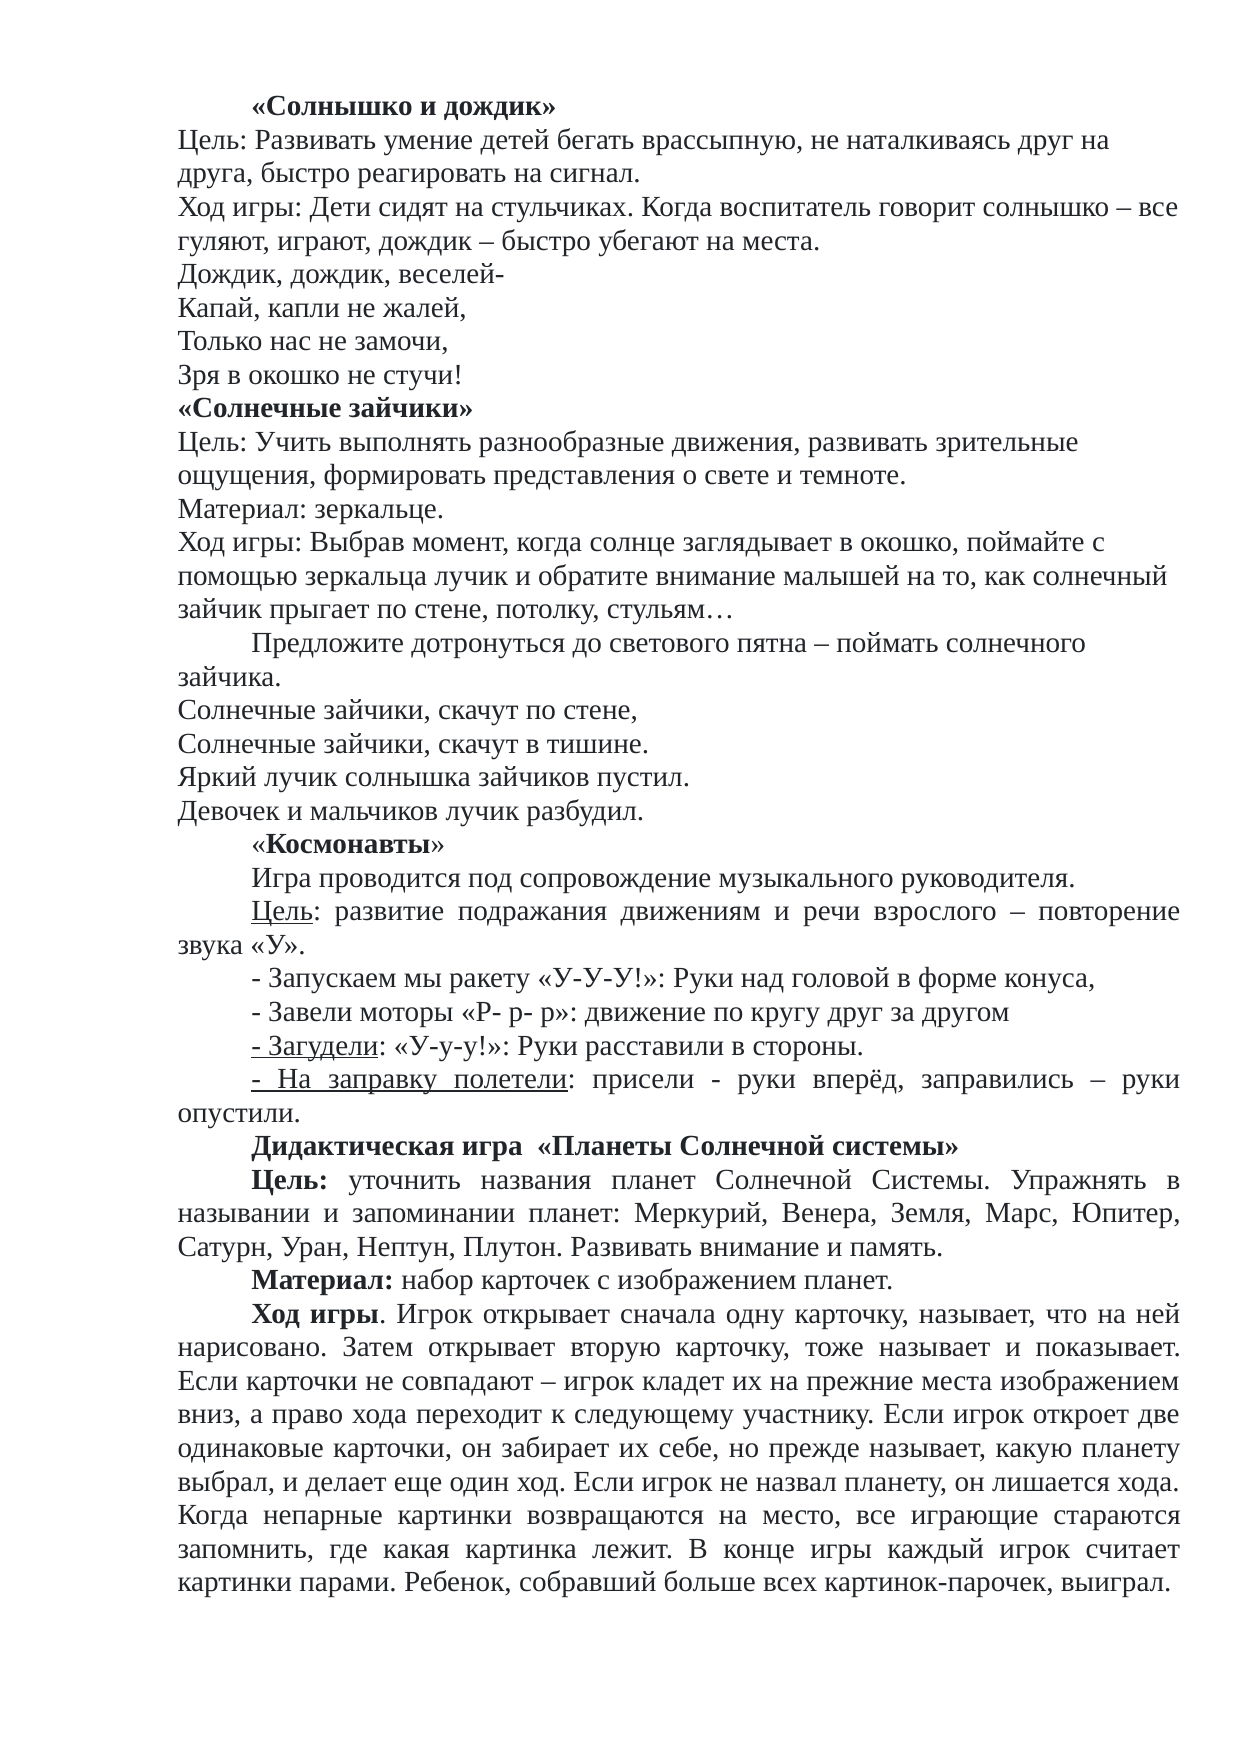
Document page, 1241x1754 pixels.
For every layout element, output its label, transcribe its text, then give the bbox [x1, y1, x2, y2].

text Игра проводится под сопровождение музыкального руководителя. [177, 860, 1181, 893]
text - На заправку полетели: присели - руки вперёд, заправились – руки опустили. [177, 1061, 1181, 1128]
text Цель: уточнить названия планет Солнечной Системы. Упражнять в назывании и запоминании планет: Меркурий, Венера, Земля, Марс, Юпитер, Сатурн, Уран, Нептун, Плутон. Развивать внимание и память. [177, 1162, 1181, 1262]
text Дидактическая игра «Планеты Солнечной системы» [177, 1128, 1181, 1162]
text - Завели моторы «Р- р- р»: движение по кругу друг за другом [177, 994, 1181, 1028]
text - Загудели: «У-у-у!»: Руки расставили в стороны. [177, 1028, 1181, 1061]
text Цель: развитие подражания движениям и речи взрослого – повторение звука «У». [177, 893, 1181, 961]
text «Космонавты» [177, 826, 1181, 860]
text Ход игры. Игрок открывает сначала одну карточку, называет, что на ней нарисовано. Затем открывает вторую карточку, тоже называет и показывает. Если карточки не совпадают – игрок кладет их на прежние места изображением вниз, а право хода переходит к следующему участнику. Если игрок откроет две одинаковые карточки, он забирает их себе, но прежде называет, какую планету выбрал, и делает еще один ход. Если игрок не назвал планету, он лишается хода. Когда непарные картинки возвращаются на место, все играющие стараются запомнить, где какая картинка лежит. В конце игры каждый игрок считает картинки парами. Ребенок, собравший больше всех картинок-парочек, выиграл. [177, 1296, 1181, 1598]
text Предложите дотронуться до светового пятна – поймать солнечного зайчика. Солнечные зайчики, скачут по стене, Солнечные зайчики, скачут в тишине. Яркий лучик солнышка зайчиков пустил. Девочек и мальчиков лучик разбудил. [177, 625, 1181, 826]
text Материал: набор карточек с изображением планет. [177, 1262, 1181, 1296]
text «Солнышко и дождик» Цель: Развивать умение детей бегать врассыпную, не наталкиваясь друг на друга, быстро реагировать на сигнал. Ход игры: Дети сидят на стульчиках. Когда воспитатель говорит солнышко – все гуляют, играют, дождик – быстро убегают на места. Дождик, дождик, веселей- Капай, капли не жалей, Только нас не замочи, Зря в окошко не стучи! «Солнечные зайчики» Цель: Учить выполнять разнообразные движения, развивать зрительные ощущения, формировать представления о свете и темноте. Материал: зеркальце. Ход игры: Выбрав момент, когда солнце заглядывает в окошко, поймайте с помощью зеркальца лучик и обратите внимание малышей на то, как солнечный зайчик прыгает по стене, потолку, стульям… [177, 88, 1181, 625]
text - Запускаем мы ракету «У-У-У!»: Руки над головой в форме конуса, [177, 961, 1181, 994]
